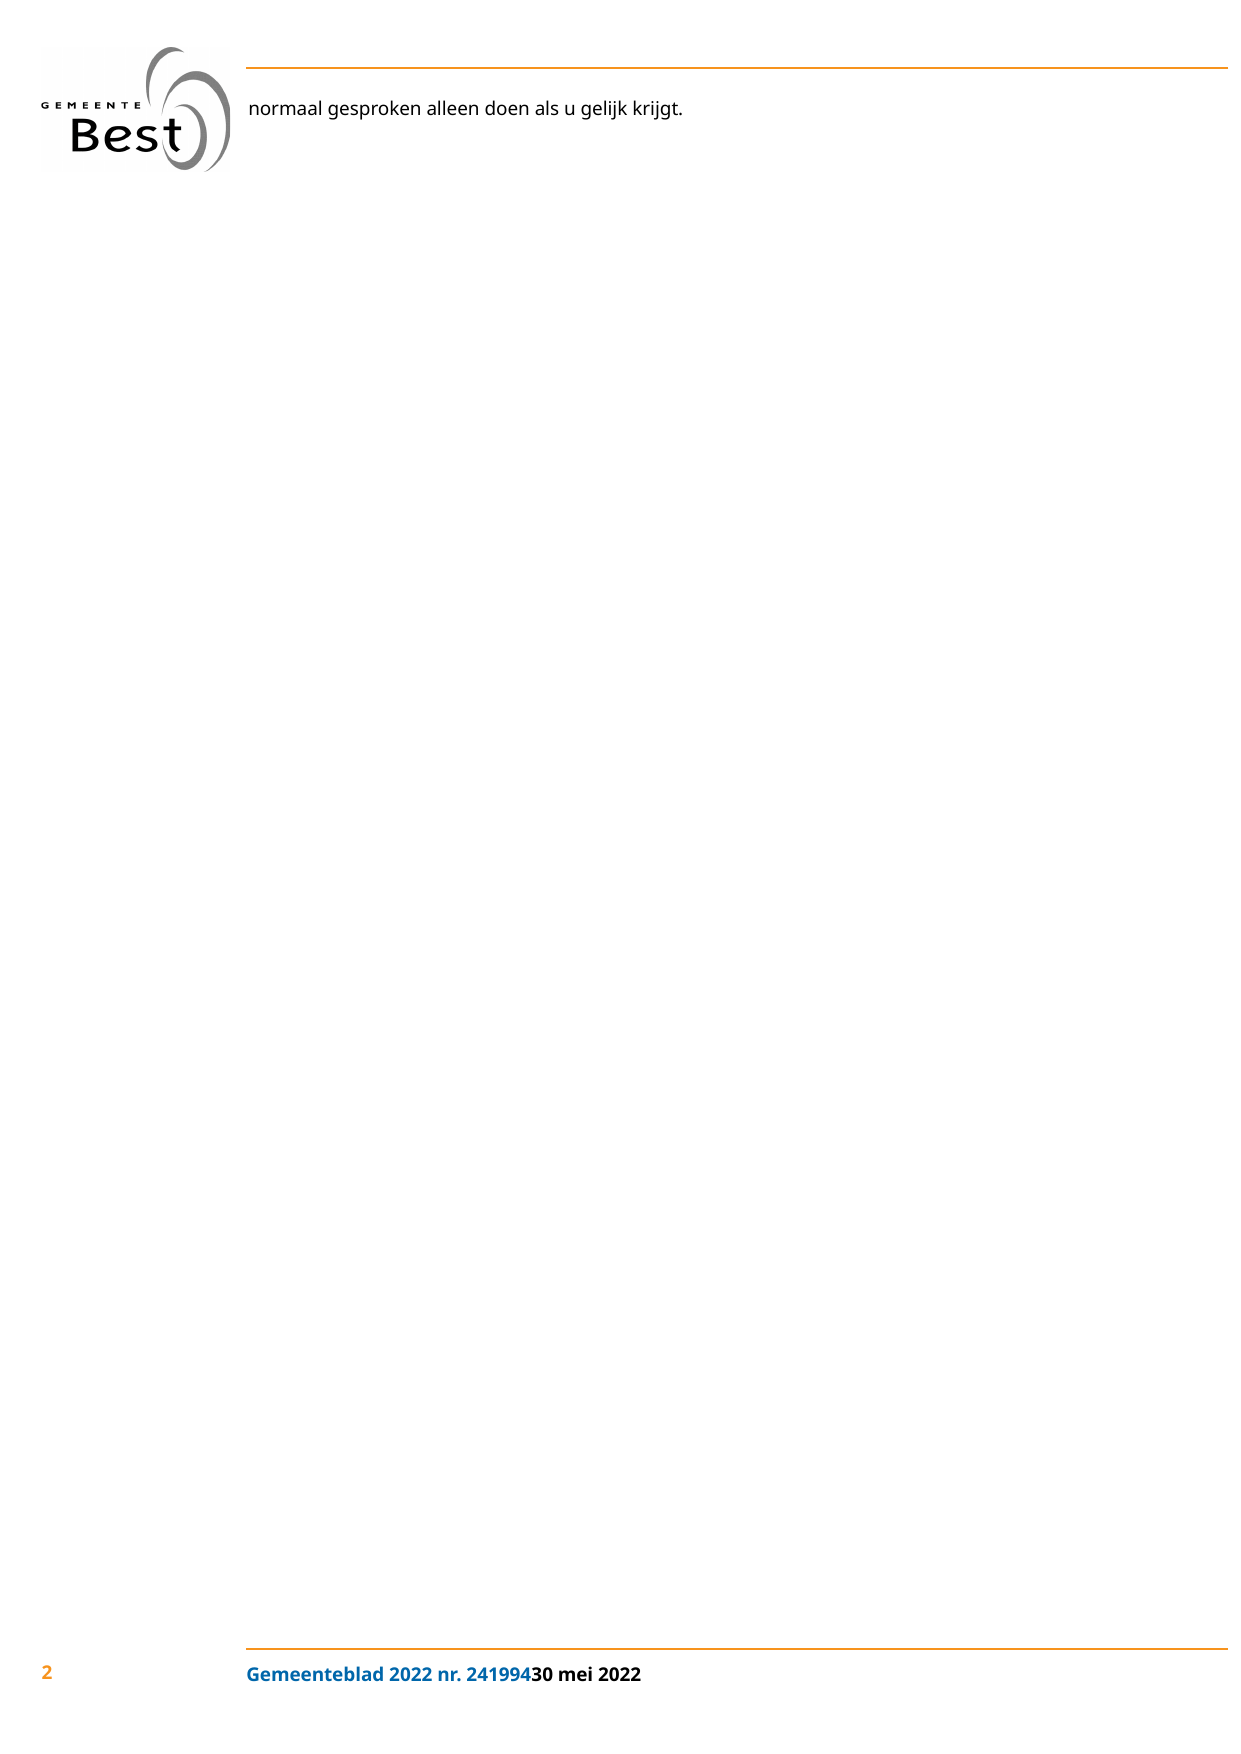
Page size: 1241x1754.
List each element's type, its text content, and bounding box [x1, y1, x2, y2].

text normaal gesproken alleen doen als u gelijk krijgt. [248, 95, 1152, 121]
picture [41, 47, 231, 172]
